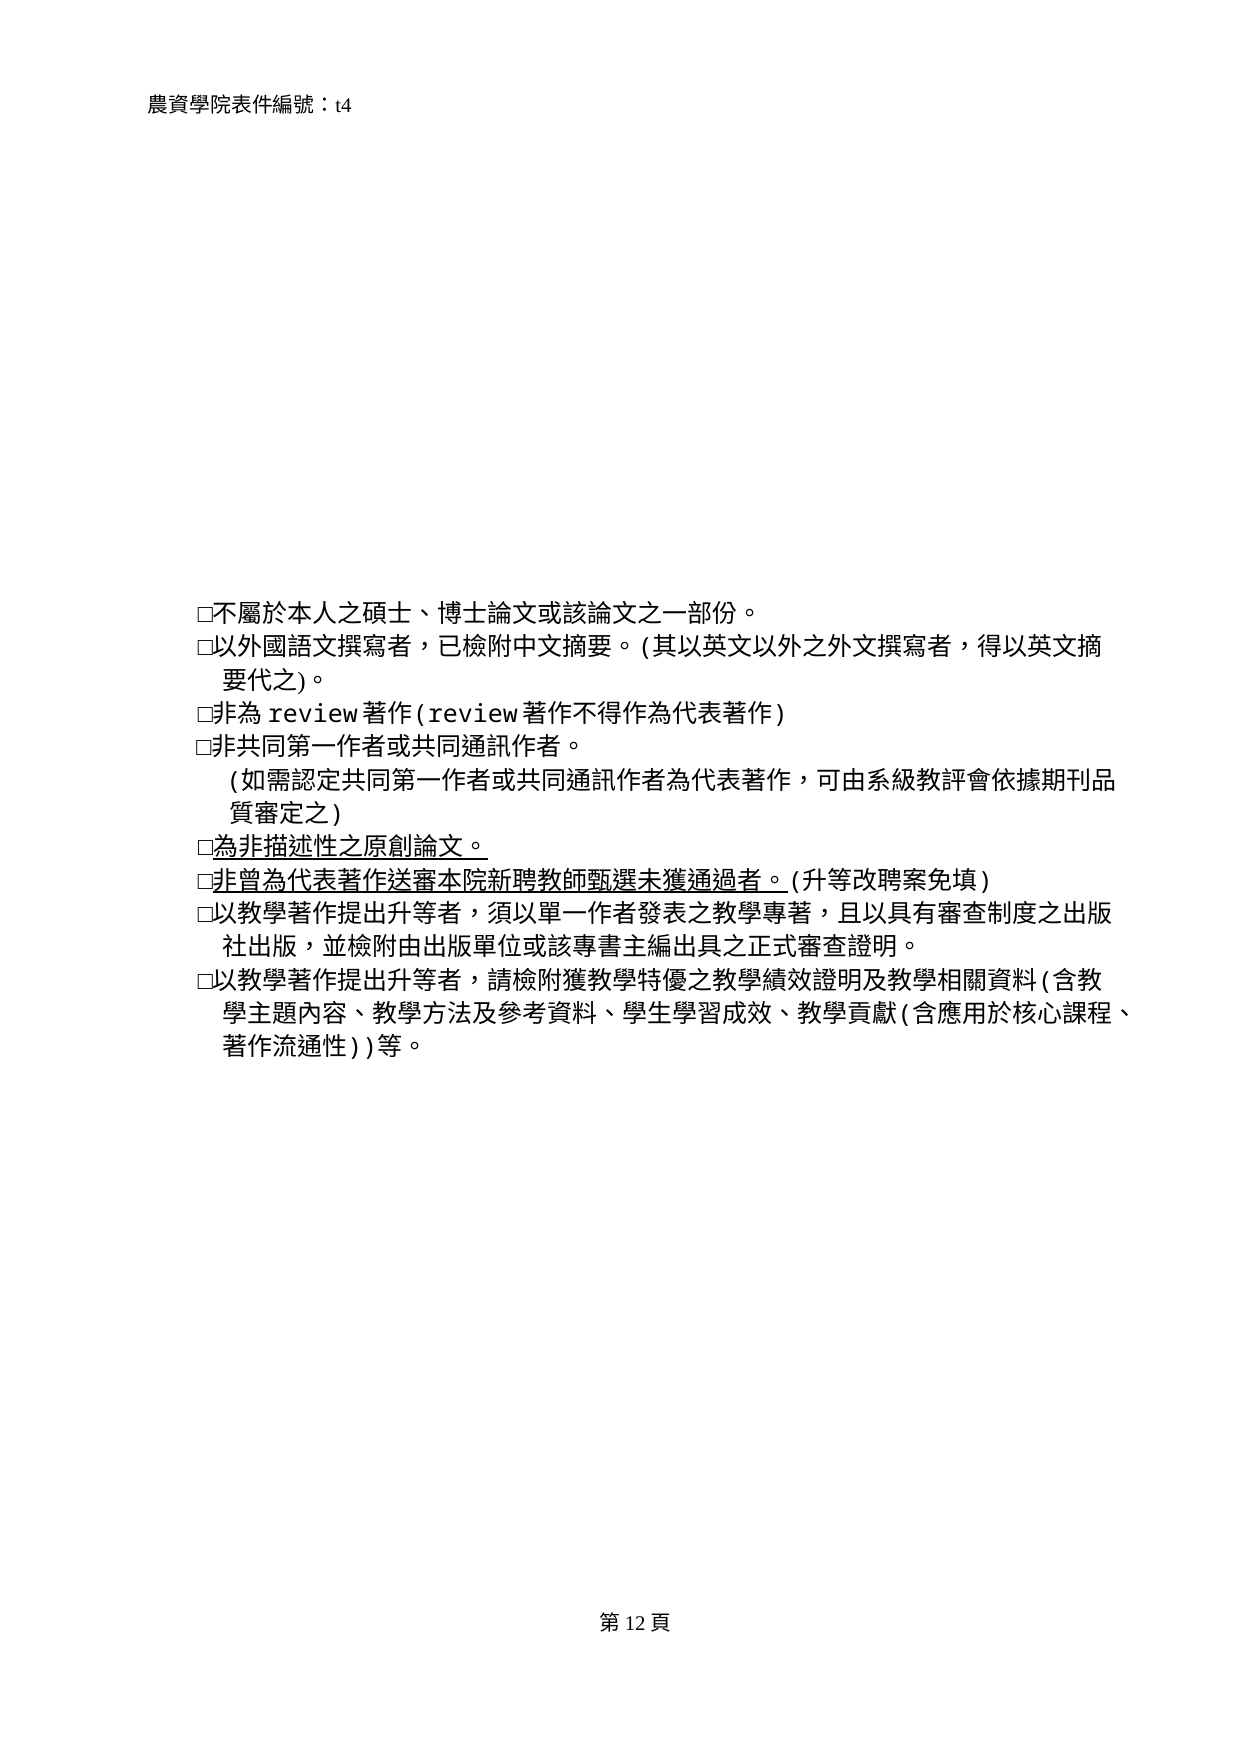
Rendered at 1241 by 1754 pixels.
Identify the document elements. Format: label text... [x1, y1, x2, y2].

text □以教學著作提出升等者，請檢附獲教學特優之教學績效證明及教學相關資料(含教學主題內容、教學方法及參考資料、學生學習成效、教學貢獻(含應用於核心課程、著作流通性))等。 [198, 962, 1122, 1062]
text □非共同第一作者或共同通訊作者。 [196, 729, 1122, 762]
text □不屬於本人之碩士、博士論文或該論文之一部份。 [198, 596, 1122, 629]
text □為非描述性之原創論文。 [198, 829, 1122, 862]
text □非為review著作(review著作不得作為代表著作) [198, 696, 1122, 729]
text □以教學著作提出升等者，須以單一作者發表之教學專著，且以具有審查制度之出版社出版，並檢附由出版單位或該專書主編出具之正式審查證明。 [198, 896, 1122, 962]
text □非曾為代表著作送審本院新聘教師甄選未獲通過者。(升等改聘案免填) [198, 862, 1122, 896]
text (如需認定共同第一作者或共同通訊作者為代表著作，可由系級教評會依據期刊品質審定之) [196, 762, 1122, 829]
text □以外國語文撰寫者，已檢附中文摘要。(其以英文以外之外文撰寫者，得以英文摘要代之)。 [198, 629, 1122, 696]
